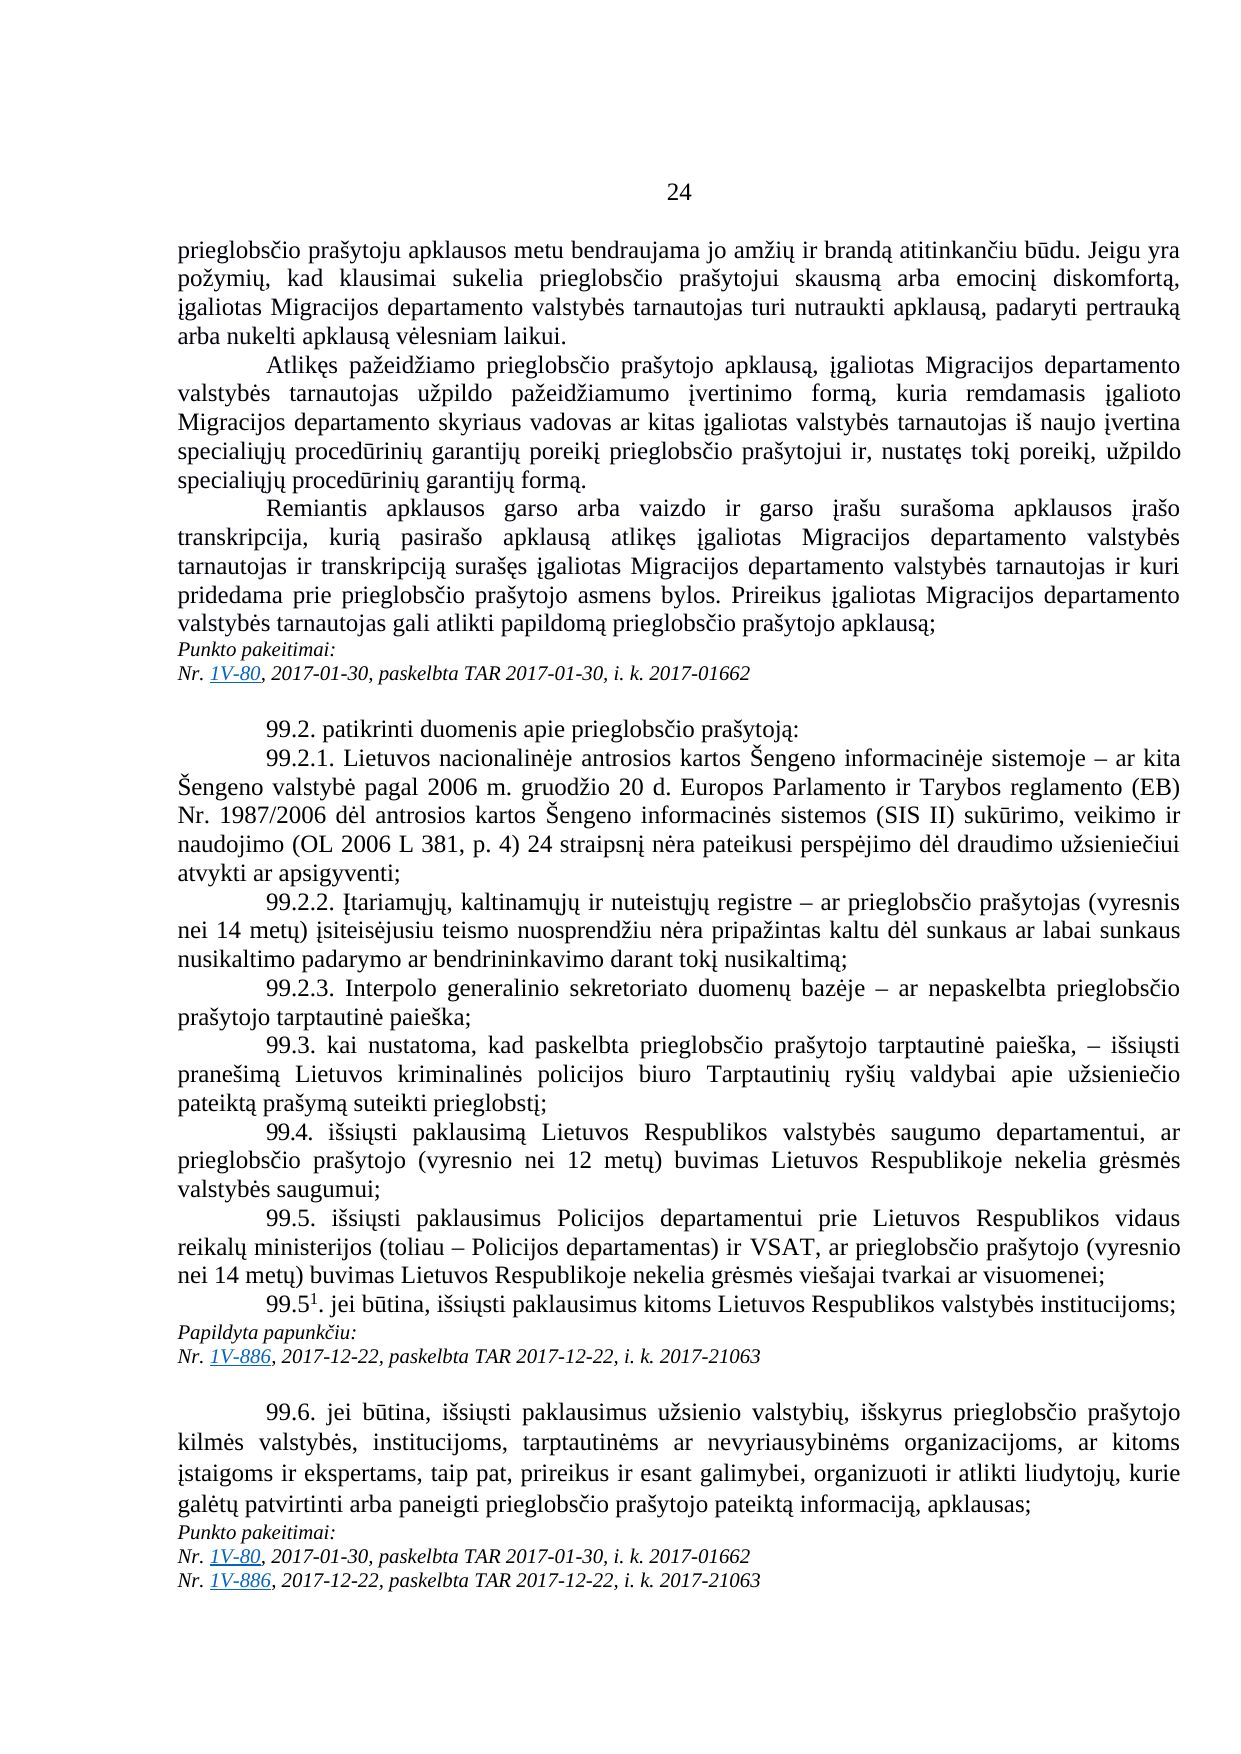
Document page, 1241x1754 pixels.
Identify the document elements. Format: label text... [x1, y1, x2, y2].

text Nr. 1V-886, 2017-12-22, paskelbta TAR 2017-12-22, i. k. 2017-21063 [177, 1344, 1181, 1368]
text 99.51. jei būtina, išsiųsti paklausimus kitoms Lietuvos Respublikos valstybės institucijoms; [177, 1289, 1181, 1318]
text Nr. 1V-80, 2017-01-30, paskelbta TAR 2017-01-30, i. k. 2017-01662 [177, 1544, 1181, 1568]
text 99.2.3. Interpolo generalinio sekretoriato duomenų bazėje – ar nepaskelbta prieglobsčio prašytojo tarptautinė paieška; [177, 973, 1181, 1030]
text Punkto pakeitimai: [177, 637, 1181, 661]
text 99.5. išsiųsti paklausimus Policijos departamentui prie Lietuvos Respublikos vidaus reikalų ministerijos (toliau – Policijos departamentas) ir VSAT, ar prieglobsčio prašytojo (vyresnio nei 14 metų) buvimas Lietuvos Respublikoje nekelia grėsmės viešajai tvarkai ar visuomenei; [177, 1203, 1181, 1289]
text 99.3. kai nustatoma, kad paskelbta prieglobsčio prašytojo tarptautinė paieška, – išsiųsti pranešimą Lietuvos kriminalinės policijos biuro Tarptautinių ryšių valdybai apie užsieniečio pateiktą prašymą suteikti prieglobstį; [177, 1030, 1181, 1117]
text 99.2.2. Įtariamųjų, kaltinamųjų ir nuteistųjų registre – ar prieglobsčio prašytojas (vyresnis nei 14 metų) įsiteisėjusiu teismo nuosprendžiu nėra pripažintas kaltu dėl sunkaus ar labai sunkaus nusikaltimo padarymo ar bendrininkavimo darant tokį nusikaltimą; [177, 887, 1181, 973]
text Nr. 1V-80, 2017-01-30, paskelbta TAR 2017-01-30, i. k. 2017-01662 [177, 661, 1181, 685]
text Punkto pakeitimai: [177, 1519, 1181, 1544]
text Papildyta papunkčiu: [177, 1320, 1181, 1344]
text 99.4. išsiųsti paklausimą Lietuvos Respublikos valstybės saugumo departamentui, ar prieglobsčio prašytojo (vyresnio nei 12 metų) buvimas Lietuvos Respublikoje nekelia grėsmės valstybės saugumui; [177, 1117, 1181, 1203]
text 99.6. jei būtina, išsiųsti paklausimus užsienio valstybių, išskyrus prieglobsčio prašytojo kilmės valstybės, institucijoms, tarptautinėms ar nevyriausybinėms organizacijoms, ar kitoms įstaigoms ir ekspertams, taip pat, prireikus ir esant galimybei, organizuoti ir atlikti liudytojų, kurie galėtų patvirtinti arba paneigti prieglobsčio prašytojo pateiktą informaciją, apklausas; [177, 1397, 1181, 1518]
text 99.2.1. Lietuvos nacionalinėje antrosios kartos Šengeno informacinėje sistemoje – ar kita Šengeno valstybė pagal 2006 m. gruodžio 20 d. Europos Parlamento ir Tarybos reglamento (EB) Nr. 1987/2006 dėl antrosios kartos Šengeno informacinės sistemos (SIS II) sukūrimo, veikimo ir naudojimo (OL 2006 L 381, p. 4) 24 straipsnį nėra pateikusi perspėjimo dėl draudimo užsieniečiui atvykti ar apsigyventi; [177, 743, 1181, 887]
text Atlikęs pažeidžiamo prieglobsčio prašytojo apklausą, įgaliotas Migracijos departamento valstybės tarnautojas užpildo pažeidžiamumo įvertinimo formą, kuria remdamasis įgalioto Migracijos departamento skyriaus vadovas ar kitas įgaliotas valstybės tarnautojas iš naujo įvertina specialiųjų procedūrinių garantijų poreikį prieglobsčio prašytojui ir, nustatęs tokį poreikį, užpildo specialiųjų procedūrinių garantijų formą. [177, 350, 1181, 493]
text 99.2. patikrinti duomenis apie prieglobsčio prašytoją: [177, 714, 1181, 743]
text prieglobsčio prašytoju apklausos metu bendraujama jo amžių ir brandą atitinkančiu būdu. Jeigu yra požymių, kad klausimai sukelia prieglobsčio prašytojui skausmą arba emocinį diskomfortą, įgaliotas Migracijos departamento valstybės tarnautojas turi nutraukti apklausą, padaryti pertrauką arba nukelti apklausą vėlesniam laikui. [177, 235, 1181, 350]
text Nr. 1V-886, 2017-12-22, paskelbta TAR 2017-12-22, i. k. 2017-21063 [177, 1568, 1181, 1592]
text Remiantis apklausos garso arba vaizdo ir garso įrašu surašoma apklausos įrašo transkripcija, kurią pasirašo apklausą atlikęs įgaliotas Migracijos departamento valstybės tarnautojas ir transkripciją surašęs įgaliotas Migracijos departamento valstybės tarnautojas ir kuri pridedama prie prieglobsčio prašytojo asmens bylos. Prireikus įgaliotas Migracijos departamento valstybės tarnautojas gali atlikti papildomą prieglobsčio prašytojo apklausą; [177, 493, 1181, 637]
